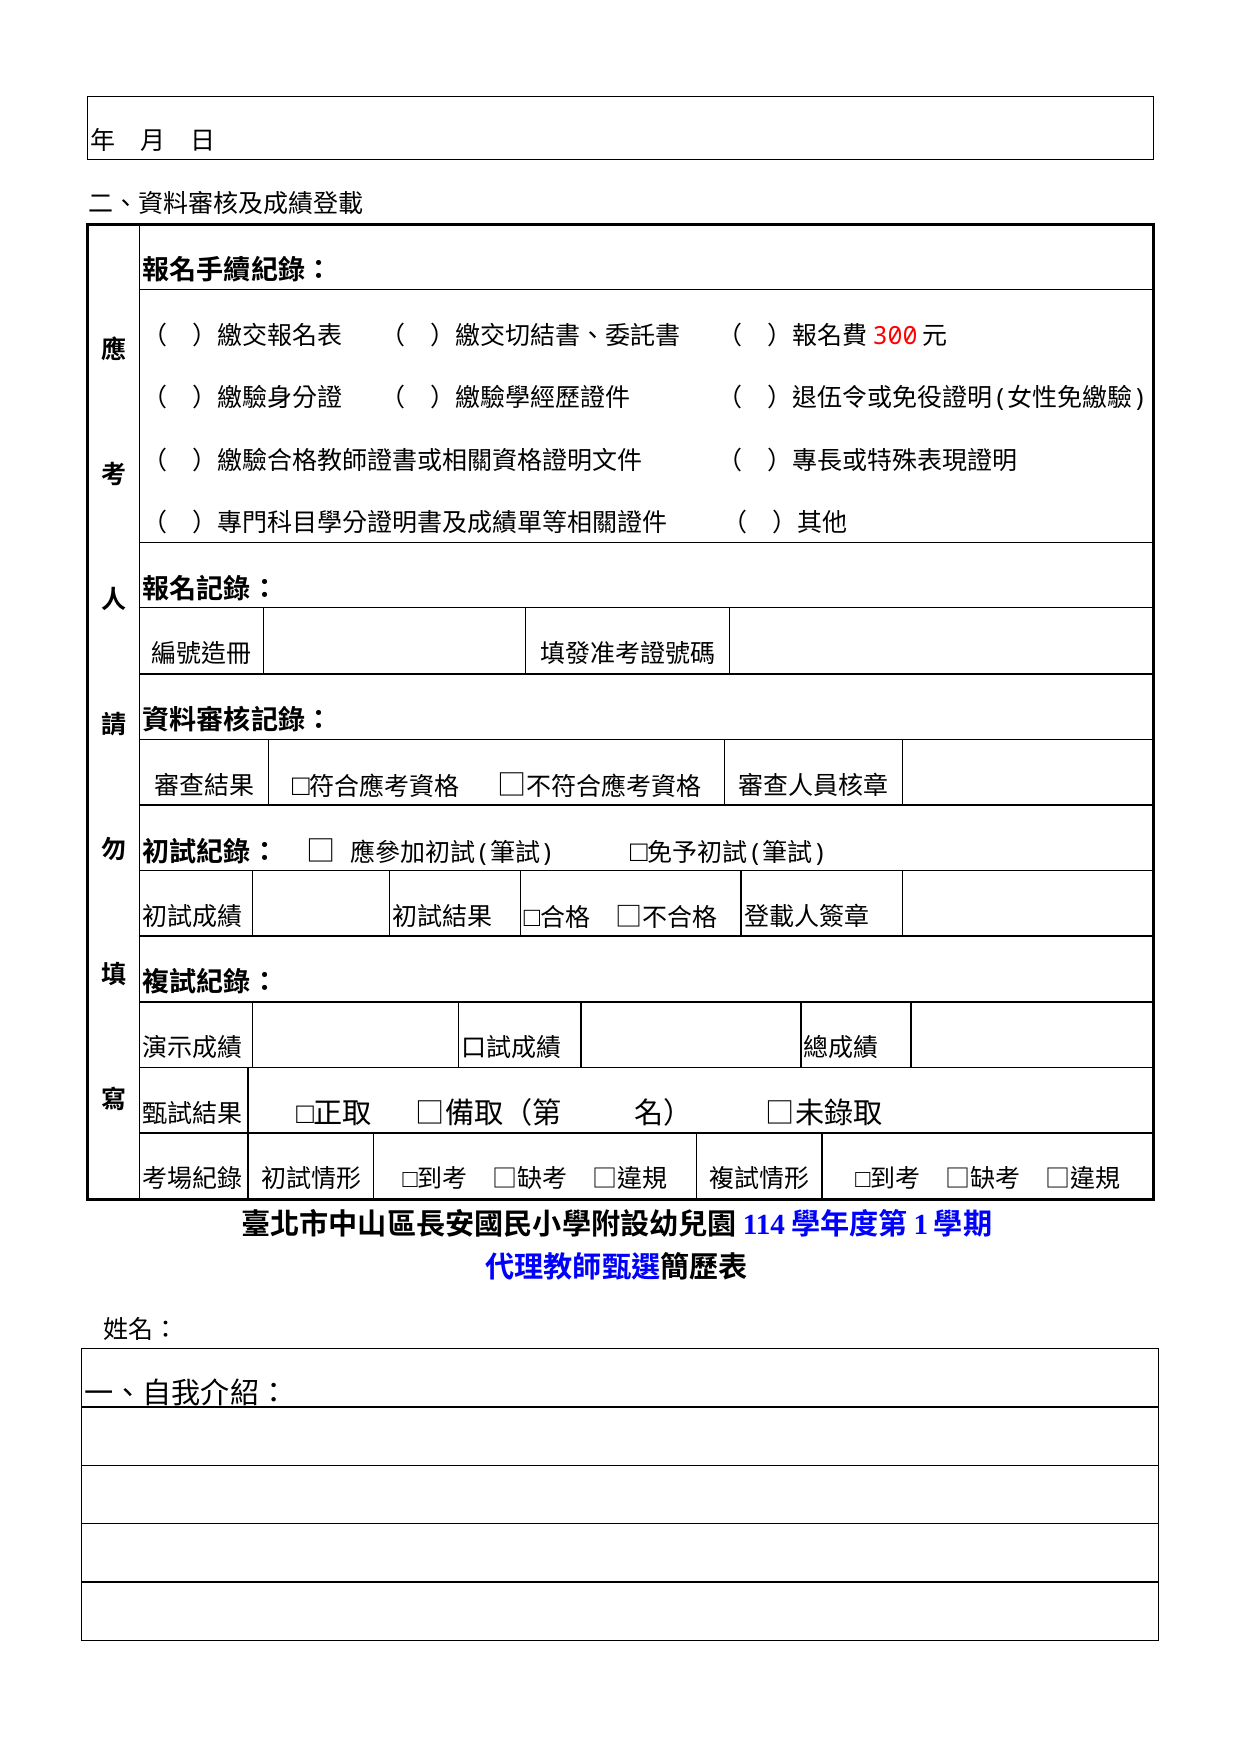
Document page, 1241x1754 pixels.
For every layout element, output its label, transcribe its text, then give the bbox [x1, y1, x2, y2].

table_cell 初試紀錄： □ 應參加初試(筆試) □免予初試(筆試) [140, 806, 1152, 870]
table_cell [253, 871, 389, 935]
table_cell [903, 740, 1152, 804]
table_cell □符合應考資格 □不符合應考資格 [269, 740, 724, 804]
table_cell 登載人簽章 [742, 871, 902, 935]
table_cell 編號造冊 [140, 608, 263, 673]
table_cell [912, 1003, 1152, 1067]
table_cell （ ）繳交報名表 （ ）繳交切結書、委託書 （ ）報名費300元 （ ）繳驗身分證 （ ）繳驗學經歷證件 （ ）退伍令或免役證明(女性免繳驗) （ ）繳驗合格教師證書或相關資格證明文件 （ ）專長或特殊表現證明 （ ）專門科目學分證明書及成績單等相關證件 （ ）其他 [140, 290, 1152, 542]
table_cell 複試情形 [697, 1134, 821, 1198]
table_cell [82, 1466, 1158, 1523]
table_cell 初試成績 [140, 871, 252, 935]
table_cell [82, 1408, 1158, 1465]
table_cell 報名記錄： [140, 543, 1152, 607]
table_cell 總成績 [802, 1003, 910, 1067]
table_cell 複試紀錄： [140, 937, 1152, 1001]
table_cell 填發准考證號碼 [526, 608, 729, 673]
table_cell [264, 608, 525, 673]
table_cell 演示成績 [140, 1003, 252, 1067]
text 二、資料審核及成績登載 [89, 160, 1152, 223]
table_cell 審查結果 [140, 740, 268, 804]
text 臺北市中山區長安國民小學附設幼兒園114學年度第1學期 [89, 1201, 1144, 1243]
table_cell [82, 1583, 1158, 1640]
table_header 應 考 人 請 勿 填 寫 [89, 226, 139, 1198]
table_cell [82, 1524, 1158, 1581]
table_cell 考場紀錄 [140, 1134, 247, 1198]
table_cell [903, 871, 1152, 935]
table_cell □到考 □缺考 □違規 [823, 1134, 1152, 1198]
table_cell 審查人員核章 [725, 740, 902, 804]
table_cell 資料審核記錄： [140, 675, 1152, 738]
table_cell □到考 □缺考 □違規 [374, 1134, 696, 1198]
table_header 報名手續紀錄： [140, 226, 1152, 288]
table_cell 年 月 日 [88, 97, 1153, 159]
text 姓名： [89, 1286, 1152, 1348]
table_cell □正取 □備取（第 名） □未錄取 [249, 1068, 1152, 1132]
table_cell 甄試結果 [140, 1068, 247, 1132]
table_cell [582, 1003, 800, 1067]
table_cell 口試成績 [459, 1003, 580, 1067]
table_cell □合格 □不合格 [521, 871, 740, 935]
table_cell 初試結果 [390, 871, 520, 935]
table_cell [730, 608, 1152, 673]
table_cell 初試情形 [249, 1134, 373, 1198]
table_cell [253, 1003, 458, 1067]
table_header 一、自我介紹： [82, 1349, 1158, 1406]
text 代理教師甄選簡歷表 [89, 1243, 1144, 1286]
